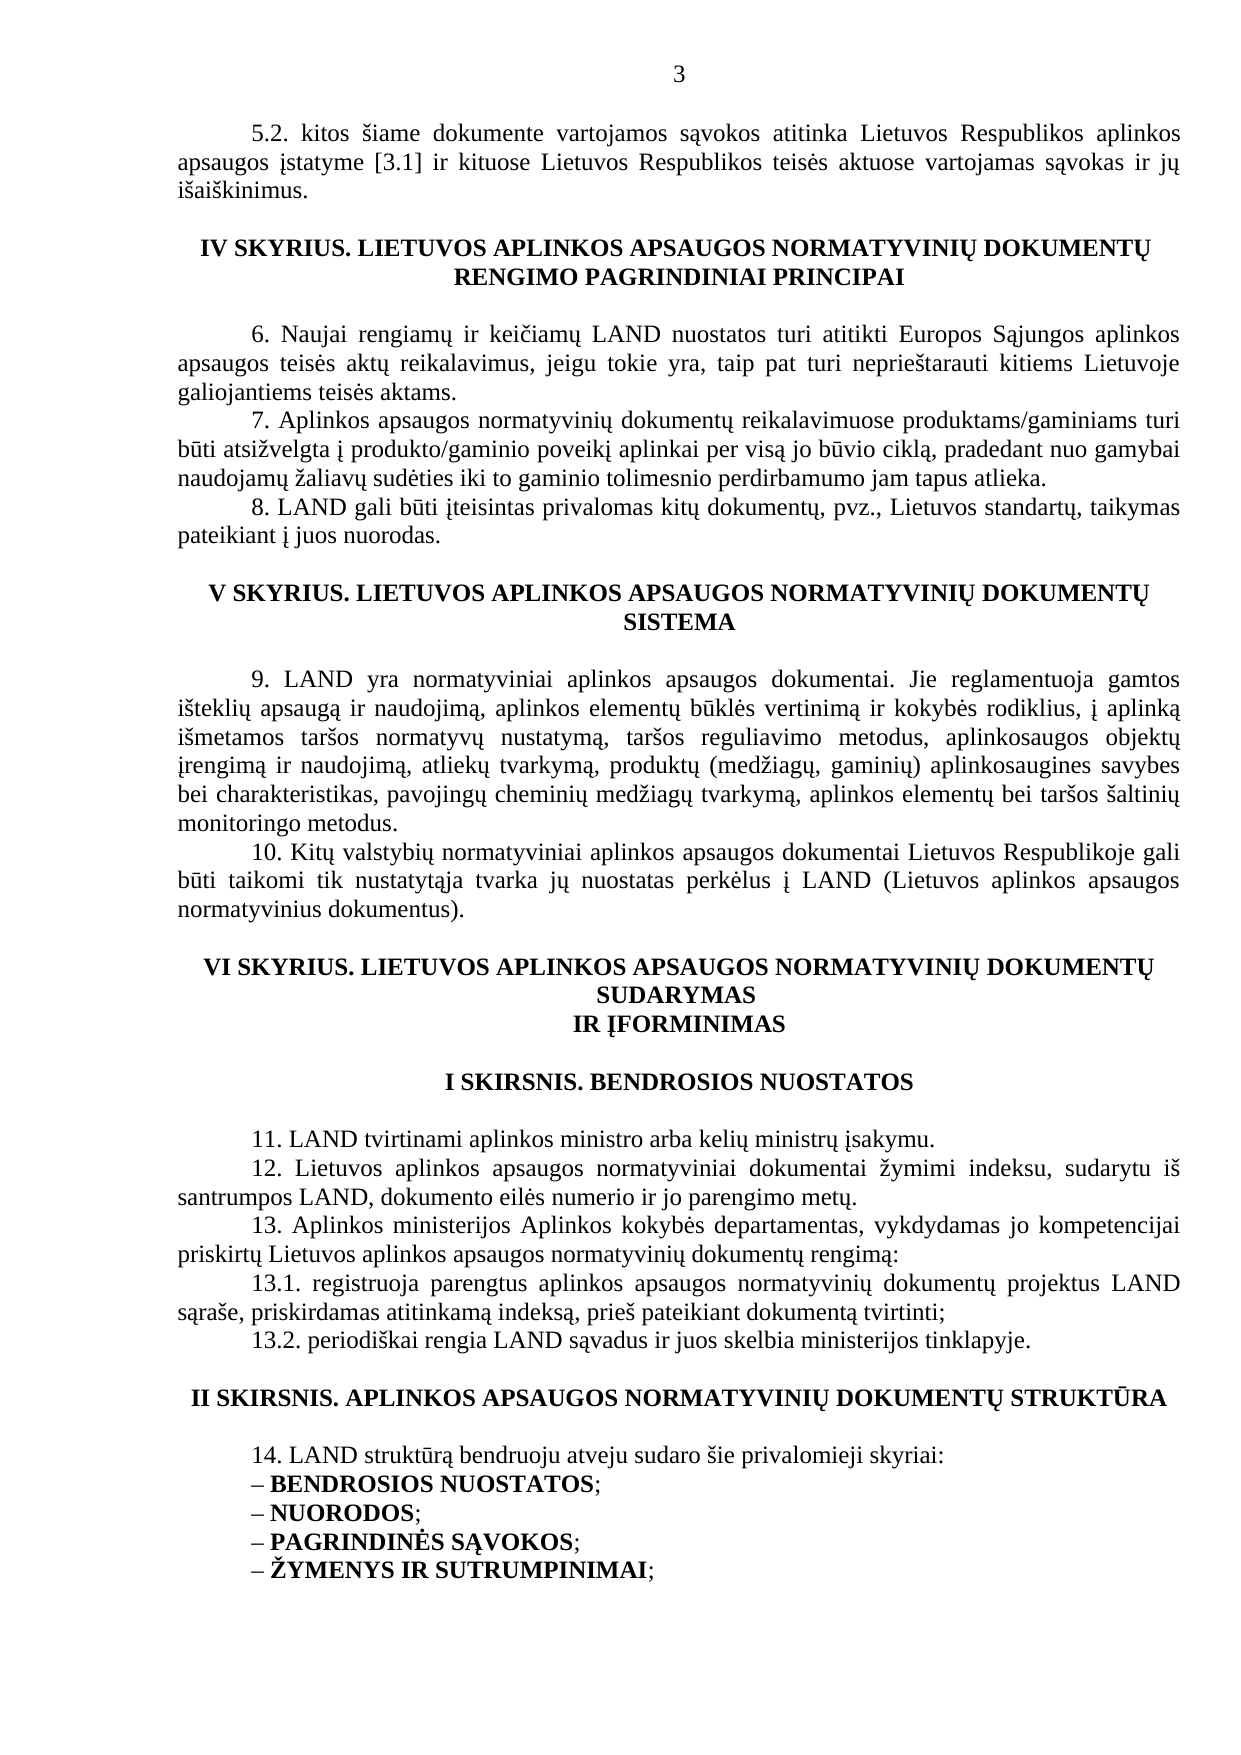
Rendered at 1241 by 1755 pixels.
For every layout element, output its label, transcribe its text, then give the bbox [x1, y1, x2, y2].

text rengimo pagrindiniai principai [177, 262, 1181, 291]
text – Bendrosios nuostatos; [177, 1469, 1181, 1498]
text 5.2. kitos šiame dokumente vartojamos sąvokos atitinka Lietuvos Respublikos aplinkos apsaugos įstatyme [3.1] ir kituose Lietuvos Respublikos teisės aktuose vartojamas sąvokas ir jų išaiškinimus. [177, 118, 1181, 204]
text 9. LAND yra normatyviniai aplinkos apsaugos dokumentai. Jie reglamentuoja gamtos išteklių apsaugą ir naudojimą, aplinkos elementų būklės vertinimą ir kokybės rodiklius, į aplinką išmetamos taršos normatyvų nustatymą, taršos reguliavimo metodus, aplinkosaugos objektų įrengimą ir naudojimą, atliekų tvarkymą, produktų (medžiagų, gaminių) aplinkosaugines savybes bei charakteristikas, pavojingų cheminių medžiagų tvarkymą, aplinkos elementų bei taršos šaltinių monitoringo metodus. [177, 664, 1181, 837]
text 12. Lietuvos aplinkos apsaugos normatyviniai dokumentai žymimi indeksu, sudarytu iš santrumpos LAND, dokumento eilės numerio ir jo parengimo metų. [177, 1153, 1181, 1211]
text I skirsnis. BENDrosios nuostatos [177, 1067, 1181, 1096]
text II skirsnis. APLINKOS APSAUGOS NORMATYVINIŲ DOKUMENTŲ STRUKTŪRA [177, 1383, 1181, 1412]
text IR ĮFORMINIMAS [177, 1009, 1181, 1038]
text 13. Aplinkos ministerijos Aplinkos kokybės departamentas, vykdydamas jo kompetencijai priskirtų Lietuvos aplinkos apsaugos normatyvinių dokumentų rengimą: [177, 1211, 1181, 1268]
text – Žymenys ir sutrumpinimai; [177, 1556, 1181, 1584]
text – Nuorodos; [177, 1498, 1181, 1527]
text IV SKYRIUS. LIETUVOS Aplinkos apsaugos normatyvinių dokumentų [177, 233, 1181, 262]
text V SKYRIUS. LIETUVOS aplinkos apsaugos Normatyvinių dokumentų sistema [177, 578, 1181, 636]
text 14. LAND struktūrą bendruoju atveju sudaro šie privalomieji skyriai: [177, 1441, 1181, 1469]
text 6. Naujai rengiamų ir keičiamų LAND nuostatos turi atitikti Europos Sąjungos aplinkos apsaugos teisės aktų reikalavimus, jeigu tokie yra, taip pat turi neprieštarauti kitiems Lietuvoje galiojantiems teisės aktams. [177, 319, 1181, 406]
text 13.2. periodiškai rengia LAND sąvadus ir juos skelbia ministerijos tinklapyje. [177, 1326, 1181, 1354]
text VI SKYRIUS. LIETUVOS APLINKOS APSAUGOS NORMATYVINIŲ DOKUMENTŲ SUDARYMAS [177, 952, 1181, 1009]
text – PAGRINDINĖS SĄVOKOS; [177, 1527, 1181, 1556]
text 10. Kitų valstybių normatyviniai aplinkos apsaugos dokumentai Lietuvos Respublikoje gali būti taikomi tik nustatytąja tvarka jų nuostatas perkėlus į LAND (Lietuvos aplinkos apsaugos normatyvinius dokumentus). [177, 837, 1181, 923]
text 13.1. registruoja parengtus aplinkos apsaugos normatyvinių dokumentų projektus LAND sąraše, priskirdamas atitinkamą indeksą, prieš pateikiant dokumentą tvirtinti; [177, 1268, 1181, 1326]
text 7. Aplinkos apsaugos normatyvinių dokumentų reikalavimuose produktams/gaminiams turi būti atsižvelgta į produkto/gaminio poveikį aplinkai per visą jo būvio ciklą, pradedant nuo gamybai naudojamų žaliavų sudėties iki to gaminio tolimesnio perdirbamumo jam tapus atlieka. [177, 406, 1181, 492]
text 11. LAND tvirtinami aplinkos ministro arba kelių ministrų įsakymu. [177, 1124, 1181, 1153]
text 8. LAND gali būti įteisintas privalomas kitų dokumentų, pvz., Lietuvos standartų, taikymas pateikiant į juos nuorodas. [177, 492, 1181, 549]
